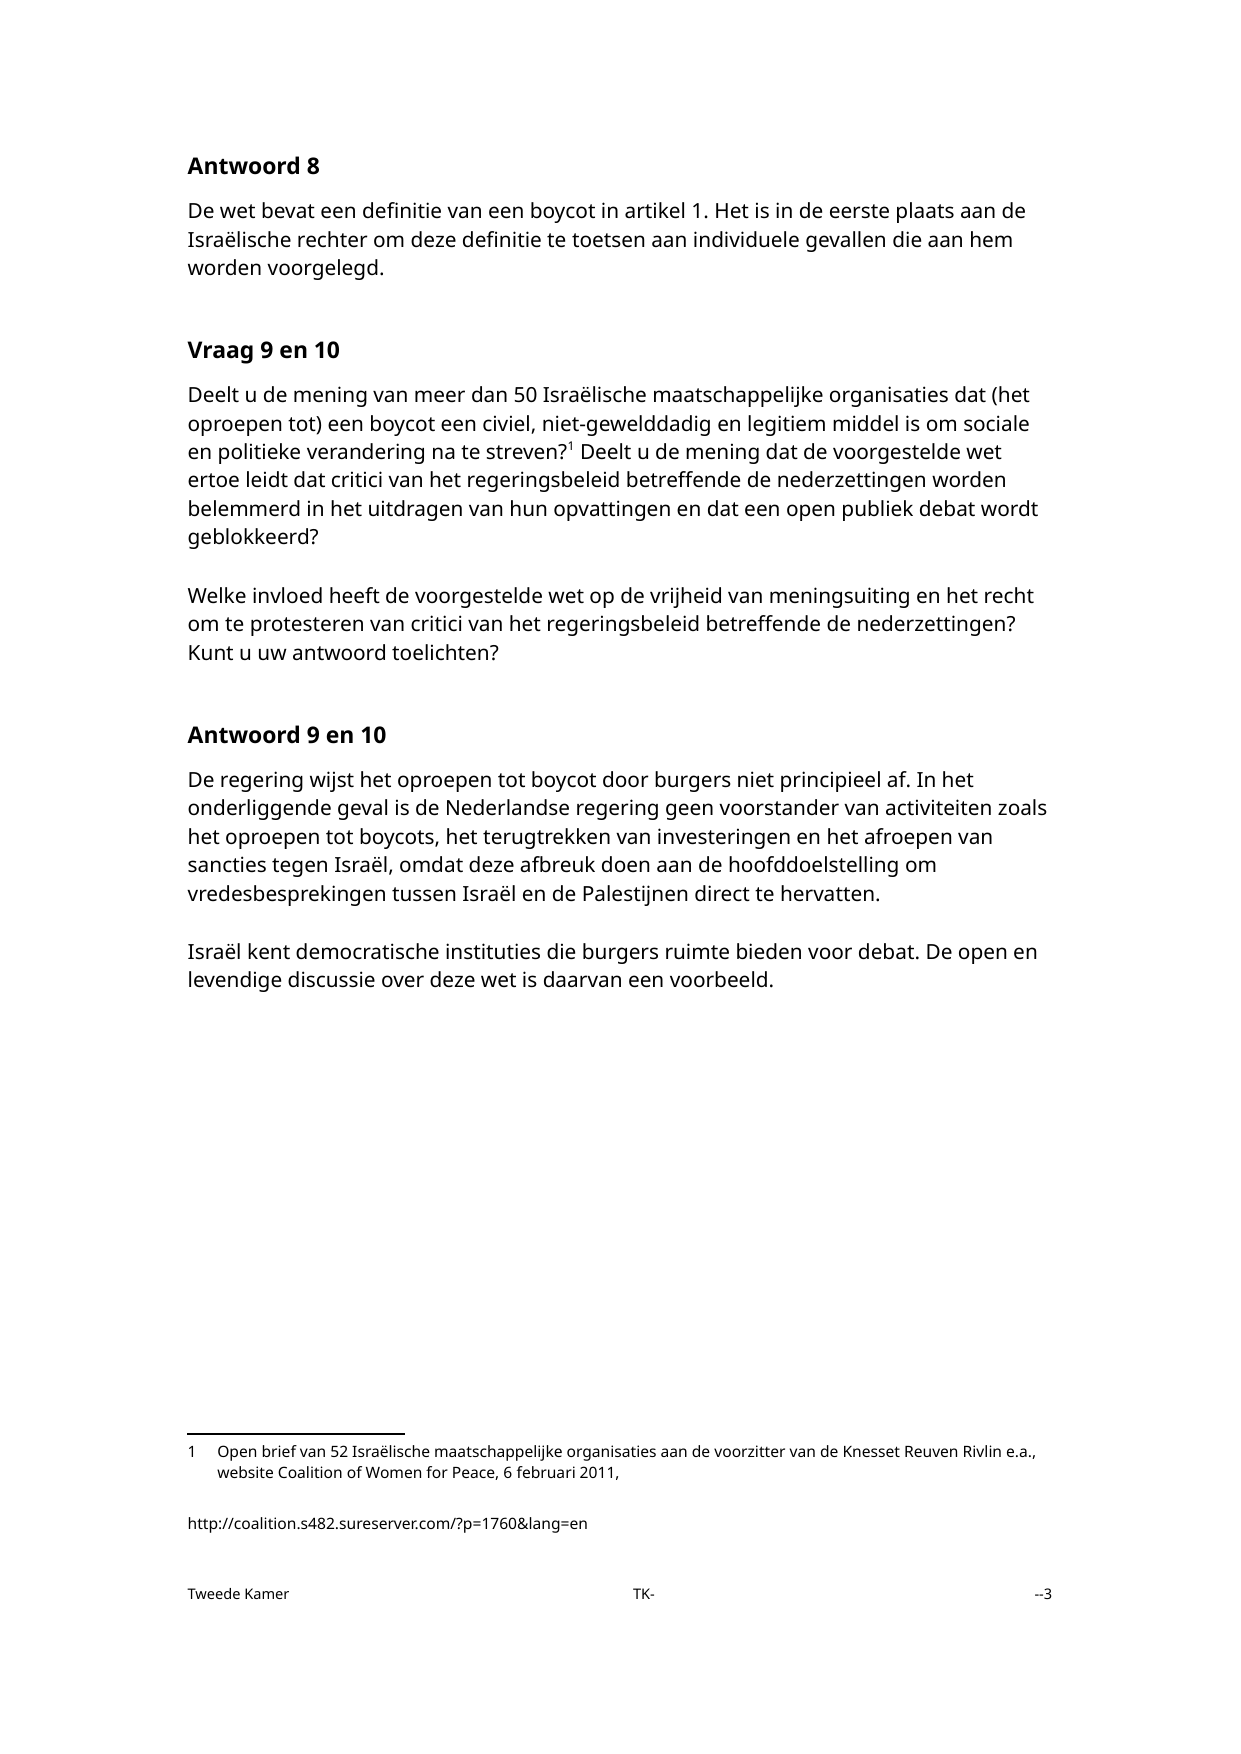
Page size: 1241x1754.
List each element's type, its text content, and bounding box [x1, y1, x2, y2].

subtitle Vraag 9 en 10 [187, 334, 1053, 365]
text Deelt u de mening van meer dan 50 Israëlische maatschappelijke organisaties dat (het oproepen tot) een boycot een civiel, niet-gewelddadig en legitiem middel is om sociale en politieke verandering na te streven? Deelt u de mening dat de voorgestelde wet ertoe leidt dat critici van het regeringsbeleid betreffende de nederzettingen worden belemmerd in het uitdragen van hun opvattingen en dat een open publiek debat wordt geblokkeerd? [187, 380, 1053, 551]
subtitle Antwoord 8 [187, 150, 1053, 181]
text Open brief van 52 Israëlische maatschappelijke organisaties aan de voorzitter van de Knesset Reuven Rivlin e.a., website Coalition of Women for Peace, 6 februari 2011, [187, 1419, 1053, 1476]
text De regering wijst het oproepen tot boycot door burgers niet principieel af. In het onderliggende geval is de Nederlandse regering geen voorstander van activiteiten zoals het oproepen tot boycots, het terugtrekken van investeringen en het afroepen van sancties tegen Israël, omdat deze afbreuk doen aan de hoofddoelstelling om vredesbesprekingen tussen Israël en de Palestijnen direct te hervatten. [187, 765, 1053, 907]
text Israël kent democratische instituties die burgers ruimte bieden voor debat. De open en levendige discussie over deze wet is daarvan een voorbeeld. [187, 937, 1053, 994]
text De wet bevat een definitie van een boycot in artikel 1. Het is in de eerste plaats aan de Israëlische rechter om deze definitie te toetsen aan individuele gevallen die aan hem worden voorgelegd. [187, 196, 1053, 282]
subtitle Antwoord 9 en 10 [187, 719, 1053, 750]
text Welke invloed heeft de voorgestelde wet op de vrijheid van meningsuiting en het recht om te protesteren van critici van het regeringsbeleid betreffende de nederzettingen? Kunt u uw antwoord toelichten? [187, 581, 1053, 666]
text http://coalition.s482.sureserver.com/?p=1760&lang=en [187, 1506, 1053, 1534]
